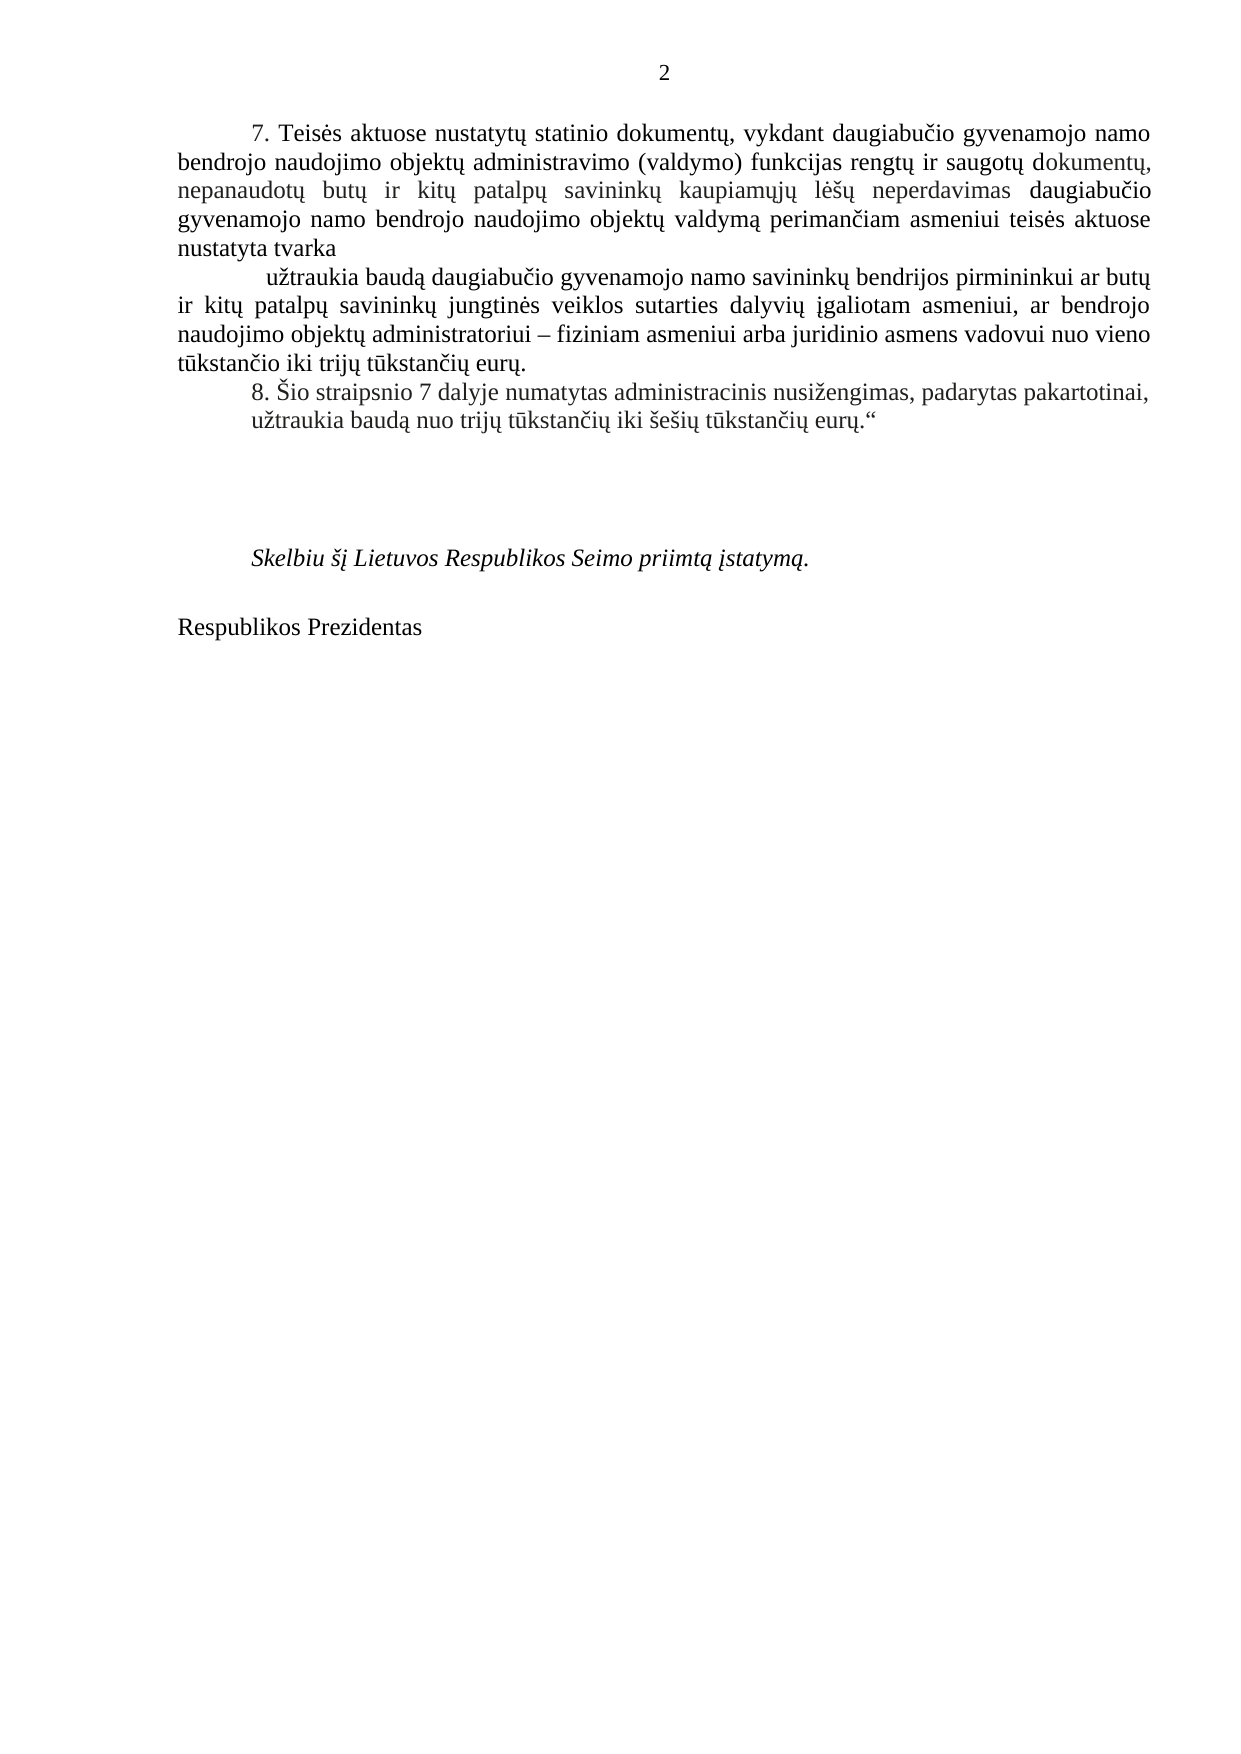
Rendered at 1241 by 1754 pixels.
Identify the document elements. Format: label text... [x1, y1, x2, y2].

text Respublikos Prezidentas [177, 606, 1152, 641]
text Skelbiu šį Lietuvos Respublikos Seimo priimtą įstatymą. [177, 537, 1152, 572]
text užtraukia baudą nuo trijų tūkstančių iki šešių tūkstančių eurų.“ [177, 406, 1152, 434]
text užtraukia baudą daugiabučio gyvenamojo namo savininkų bendrijos pirmininkui ar butų ir kitų patalpų savininkų jungtinės veiklos sutarties dalyvių įgaliotam asmeniui, ar bendrojo naudojimo objektų administratoriui – fiziniam asmeniui arba juridinio asmens vadovui nuo vieno tūkstančio iki trijų tūkstančių eurų. [177, 262, 1152, 377]
text 7. Teisės aktuose nustatytų statinio dokumentų, vykdant daugiabučio gyvenamojo namo bendrojo naudojimo objektų administravimo (valdymo) funkcijas rengtų ir saugotų dokumentų, nepanaudotų butų ir kitų patalpų savininkų kaupiamųjų lėšų neperdavimas daugiabučio gyvenamojo namo bendrojo naudojimo objektų valdymą perimančiam asmeniui teisės aktuose nustatyta tvarka [177, 118, 1152, 262]
text 8. Šio straipsnio 7 dalyje numatytas administracinis nusižengimas, padarytas pakartotinai, [177, 377, 1152, 406]
